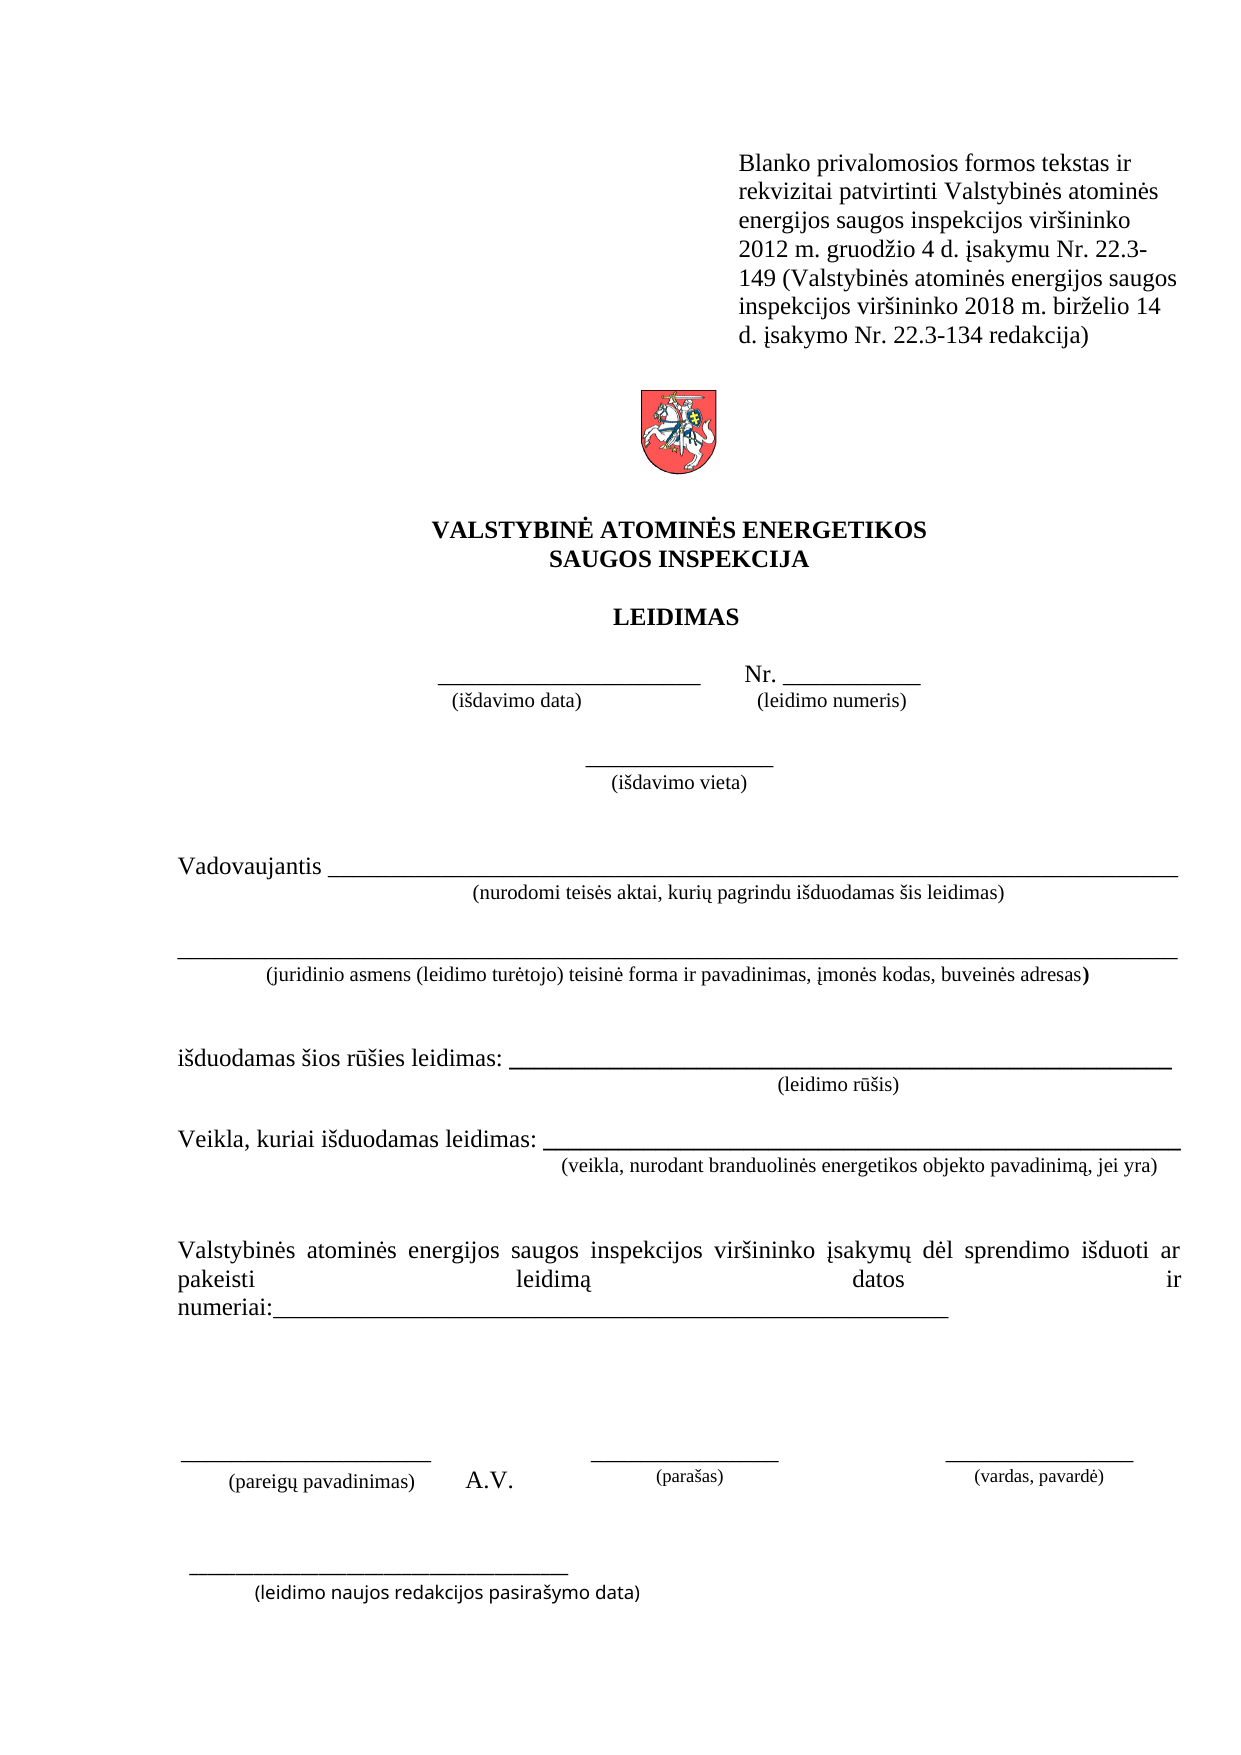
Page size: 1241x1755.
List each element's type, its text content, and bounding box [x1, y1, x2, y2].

text (nurodomi teisės aktai, kurių pagrindu išduodamas šis leidimas) [177, 880, 1181, 904]
text (išdavimo data) (leidimo numeris) [177, 688, 1181, 712]
text _____________________ Nr. ___________ [177, 659, 1181, 688]
table_cell (pareigų pavadinimas) A.V. [166, 1465, 576, 1494]
table_header ____________________ [166, 1321, 576, 1465]
text VALSTYBINĖ ATOMINĖS ENERGETIKOS [177, 516, 1181, 544]
text (veikla, nurodant branduolinės energetikos objekto pavadinimą, jei yra) [177, 1153, 1181, 1177]
text _________________________________________ [177, 1551, 1181, 1579]
text Valstybinės atominės energijos saugos inspekcijos viršininko įsakymų dėl sprendimo išduoti ar pakeisti leidimą datos ir numeriai:______________________________________________________ [177, 1235, 1181, 1321]
text (leidimo naujos redakcijos pasirašymo data) [177, 1579, 1181, 1604]
table_header _______________ [576, 1321, 886, 1465]
text Veikla, kuriai išduodamas leidimas: ___________________________________________________ [177, 1124, 1181, 1153]
text (išdavimo vieta) [177, 769, 1181, 794]
text _______________ [177, 741, 1181, 769]
text išduodamas šios rūšies leidimas: _____________________________________________________ [177, 1043, 1181, 1072]
text (leidimo rūšis) [177, 1072, 1181, 1096]
table_cell (parašas) [576, 1465, 886, 1494]
text ________________________________________________________________________________ [177, 933, 1181, 961]
text LEIDIMAS [177, 602, 1181, 631]
text Vadovaujantis ____________________________________________________________________ [177, 851, 1181, 880]
table_cell (vardas, pavardė) [886, 1465, 1192, 1494]
table_header _______________ [886, 1321, 1192, 1465]
text Blanko privalomosios formos tekstas ir rekvizitai patvirtinti Valstybinės atominės energijos saugos inspekcijos viršininko 2012 m. gruodžio 4 d. įsakymu Nr. 22.3-149 (Valstybinės atominės energijos saugos inspekcijos viršininko 2018 m. birželio 14 d. įsakymo Nr. 22.3-134 redakcija) [738, 148, 1181, 349]
text SAUGOS INSPEKCIJA [177, 544, 1181, 573]
text (juridinio asmens (leidimo turėtojo) teisinė forma ir pavadinimas, įmonės kodas, buveinės adresas) [177, 961, 1181, 986]
